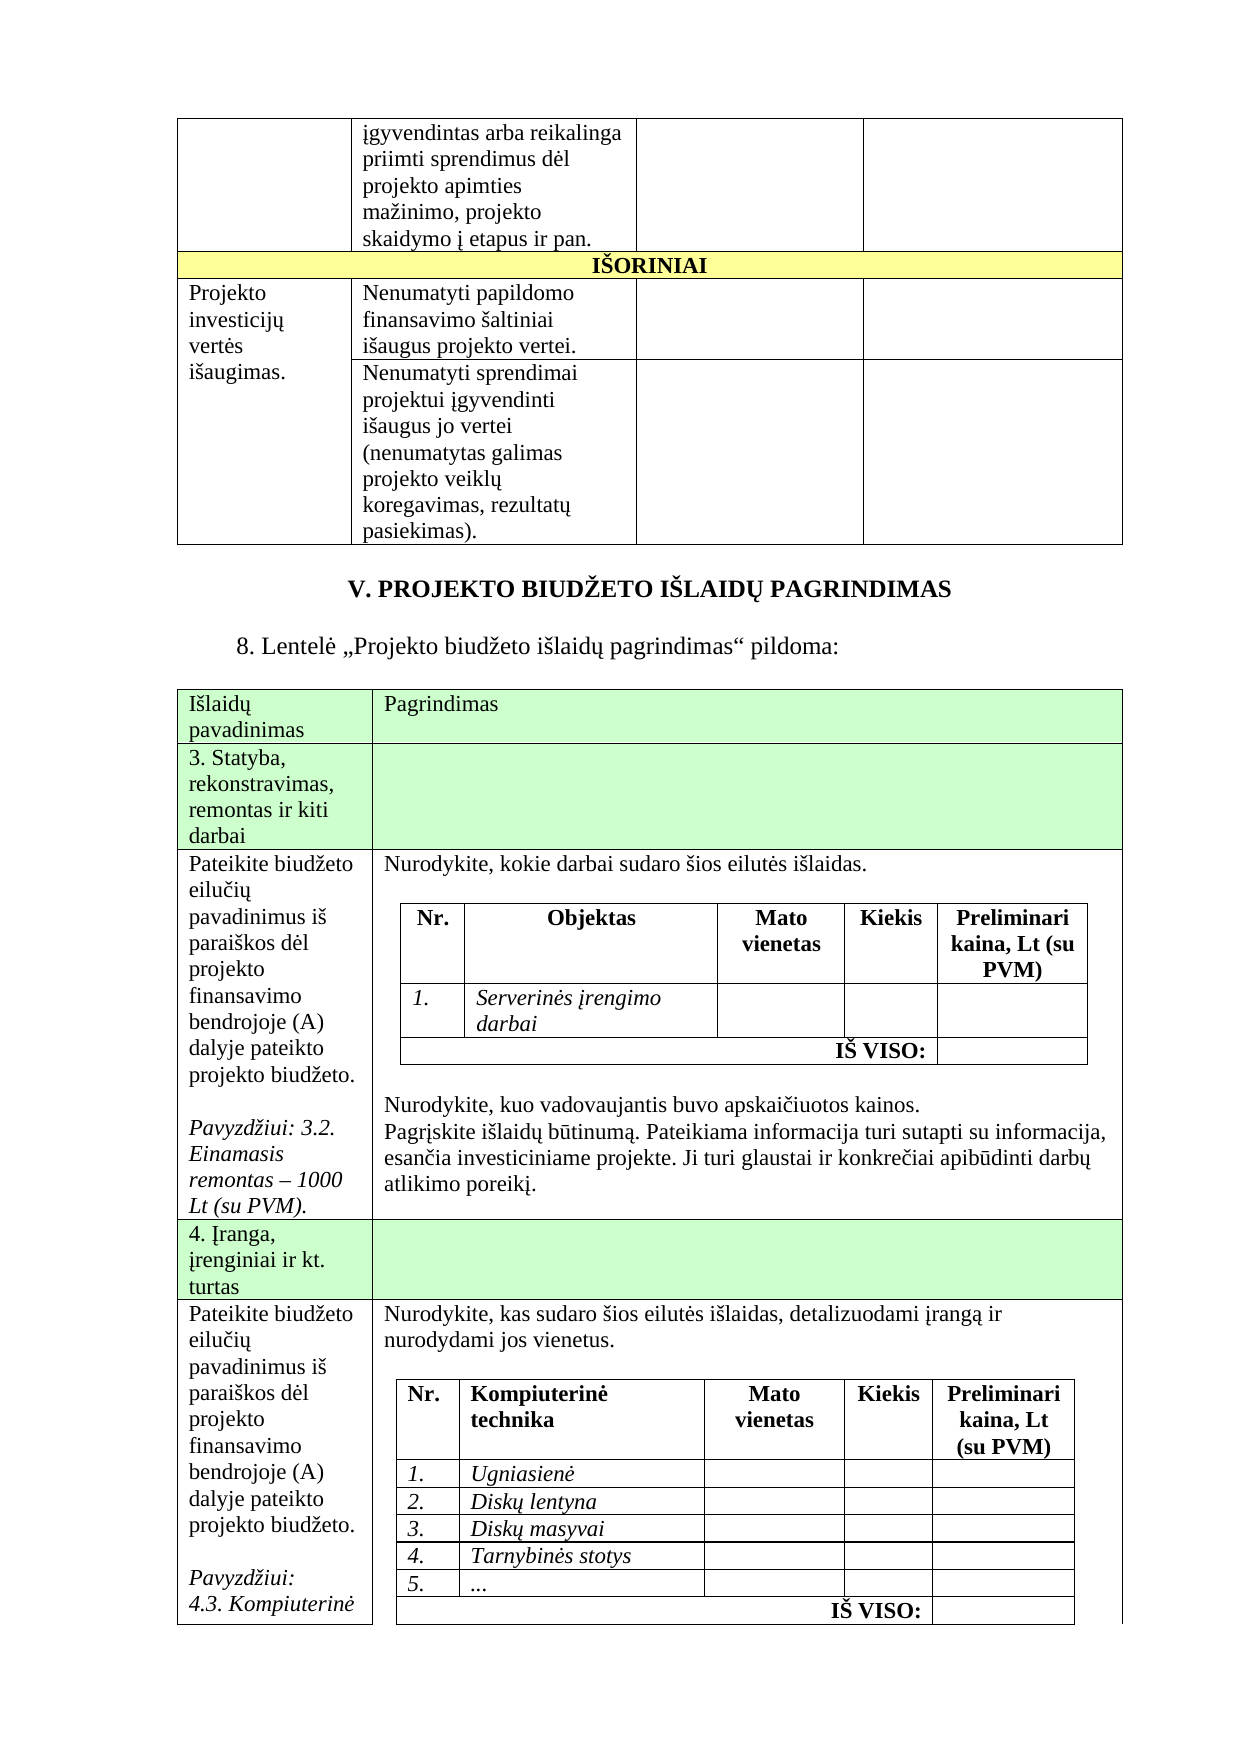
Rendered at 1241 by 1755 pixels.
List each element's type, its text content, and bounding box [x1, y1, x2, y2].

table_cell 1. [401, 984, 464, 1037]
table_cell 5. [397, 1570, 459, 1596]
text V. PROJEKTO BIUDŽETO IŠLAIDŲ PAGRINDIMAS [177, 574, 1122, 602]
table_cell [373, 1379, 396, 1459]
table_cell [705, 1515, 844, 1541]
table_cell 3. Statyba, rekonstravimas, remontas ir kiti darbai [178, 744, 372, 849]
table_cell 2. [397, 1488, 459, 1514]
table_cell 1. [397, 1460, 459, 1487]
table_cell [705, 1488, 844, 1514]
table_cell [718, 984, 844, 1037]
table_header Išlaidų pavadinimas [178, 690, 372, 742]
table_cell [178, 119, 351, 251]
table_cell [373, 903, 400, 983]
table_cell [705, 1543, 844, 1569]
table_cell [845, 1488, 932, 1514]
table_cell [845, 1460, 932, 1487]
table_cell [373, 1037, 400, 1064]
table_cell [373, 1220, 1122, 1299]
table_cell [637, 360, 863, 544]
table_cell [373, 1514, 396, 1541]
table_cell [1088, 983, 1122, 1037]
table_cell Ugniasienė [460, 1460, 704, 1487]
table_cell [1075, 1459, 1122, 1487]
table_cell [705, 1460, 844, 1487]
table_cell įgyvendintas arba reikalinga priimti sprendimus dėl projekto apimties mažinimo, projekto skaidymo į etapus ir pan. [352, 119, 636, 251]
table_cell [373, 1596, 396, 1624]
text 8. Lentelė „Projekto biudžeto išlaidų pagrindimas“ pildoma: [177, 631, 1122, 660]
table_cell [1088, 1037, 1122, 1064]
table_cell Diskų lentyna [460, 1488, 704, 1514]
table_cell Serverinės įrengimo darbai [465, 984, 717, 1037]
table_cell Kiekis [845, 904, 937, 983]
table_cell [637, 279, 863, 358]
table_cell Mato vienetas [718, 904, 844, 983]
table_cell IŠORINIAI [178, 252, 1122, 278]
table_cell Kiekis [845, 1380, 932, 1459]
table_cell 4. [397, 1543, 459, 1569]
table_cell ... [460, 1570, 704, 1596]
table_cell 4. Įranga, įrenginiai ir kt. turtas [178, 1220, 372, 1299]
table_cell 3. [397, 1515, 459, 1541]
table_cell [373, 1487, 396, 1514]
table_cell [1075, 1379, 1122, 1459]
table_cell Pateikite biudžeto eilučių pavadinimus iš paraiškos dėl projekto finansavimo bendrojoje (A) dalyje pateikto projekto biudžeto. Pavyzdžiui: 4.3. Kompiuterinė [178, 1300, 372, 1624]
table_cell [938, 984, 1087, 1037]
table_cell IŠ VISO: [397, 1597, 932, 1624]
table_cell [933, 1488, 1074, 1514]
table_cell [1075, 1541, 1122, 1569]
table_cell Preliminari kaina, Lt (su PVM) [933, 1380, 1074, 1459]
table_cell [864, 279, 1122, 358]
table_cell [1075, 1514, 1122, 1541]
table_cell [933, 1597, 1074, 1624]
table_cell Nr. [401, 904, 464, 983]
table_cell [938, 1038, 1087, 1064]
table_cell [1075, 1569, 1122, 1596]
table_header Pagrindimas [373, 690, 1122, 742]
table_cell Tarnybinės stotys [460, 1543, 704, 1569]
table_cell [637, 119, 863, 251]
table_cell [373, 744, 1122, 849]
table_cell Mato vienetas [705, 1380, 844, 1459]
table_cell [933, 1460, 1074, 1487]
table_cell [705, 1570, 844, 1596]
table_cell [373, 983, 400, 1037]
table_cell [373, 1569, 396, 1596]
table_cell [845, 1543, 932, 1569]
table_cell [933, 1515, 1074, 1541]
table_cell [864, 119, 1122, 251]
table_cell Kompiuterinė technika [460, 1380, 704, 1459]
table_cell Objektas [465, 904, 717, 983]
table_cell Pateikite biudžeto eilučių pavadinimus iš paraiškos dėl projekto finansavimo bendrojoje (A) dalyje pateikto projekto biudžeto. Pavyzdžiui: 3.2. Einamasis remontas – 1000 Lt (su PVM). [178, 850, 372, 1219]
table_cell Nr. [397, 1380, 459, 1459]
table_cell Preliminari kaina, Lt (su PVM) [938, 904, 1087, 983]
table_cell [373, 1541, 396, 1569]
table_cell Projekto investicijų vertės išaugimas. [178, 279, 351, 544]
table_cell Nenumatyti sprendimai projektui įgyvendinti išaugus jo vertei (nenumatytas galimas projekto veiklų koregavimas, rezultatų pasiekimas). [352, 360, 636, 544]
table_cell [1075, 1596, 1122, 1624]
table_cell [845, 1570, 932, 1596]
table_cell [845, 984, 937, 1037]
table_cell [864, 360, 1122, 544]
table_cell Nurodykite, kas sudaro šios eilutės išlaidas, detalizuodami įrangą ir nurodydami jos vienetus. [373, 1300, 1122, 1379]
table_cell Nurodykite, kokie darbai sudaro šios eilutės išlaidas. [373, 850, 1122, 903]
table_cell [933, 1543, 1074, 1569]
table_cell [845, 1515, 932, 1541]
table_cell Nurodykite, kuo vadovaujantis buvo apskaičiuotos kainos. Pagrįskite išlaidų būtinumą. Pateikiama informacija turi sutapti su informacija, esančia investiciniame projekte. Ji turi glaustai ir konkrečiai apibūdinti darbų atlikimo poreikį. [373, 1064, 1122, 1219]
table_cell [1088, 903, 1122, 983]
table_cell [933, 1570, 1074, 1596]
table_cell Nenumatyti papildomo finansavimo šaltiniai išaugus projekto vertei. [352, 279, 636, 358]
table_cell IŠ VISO: [401, 1038, 937, 1064]
table_cell [373, 1459, 396, 1487]
table_cell Diskų masyvai [460, 1515, 704, 1541]
table_cell [1075, 1487, 1122, 1514]
